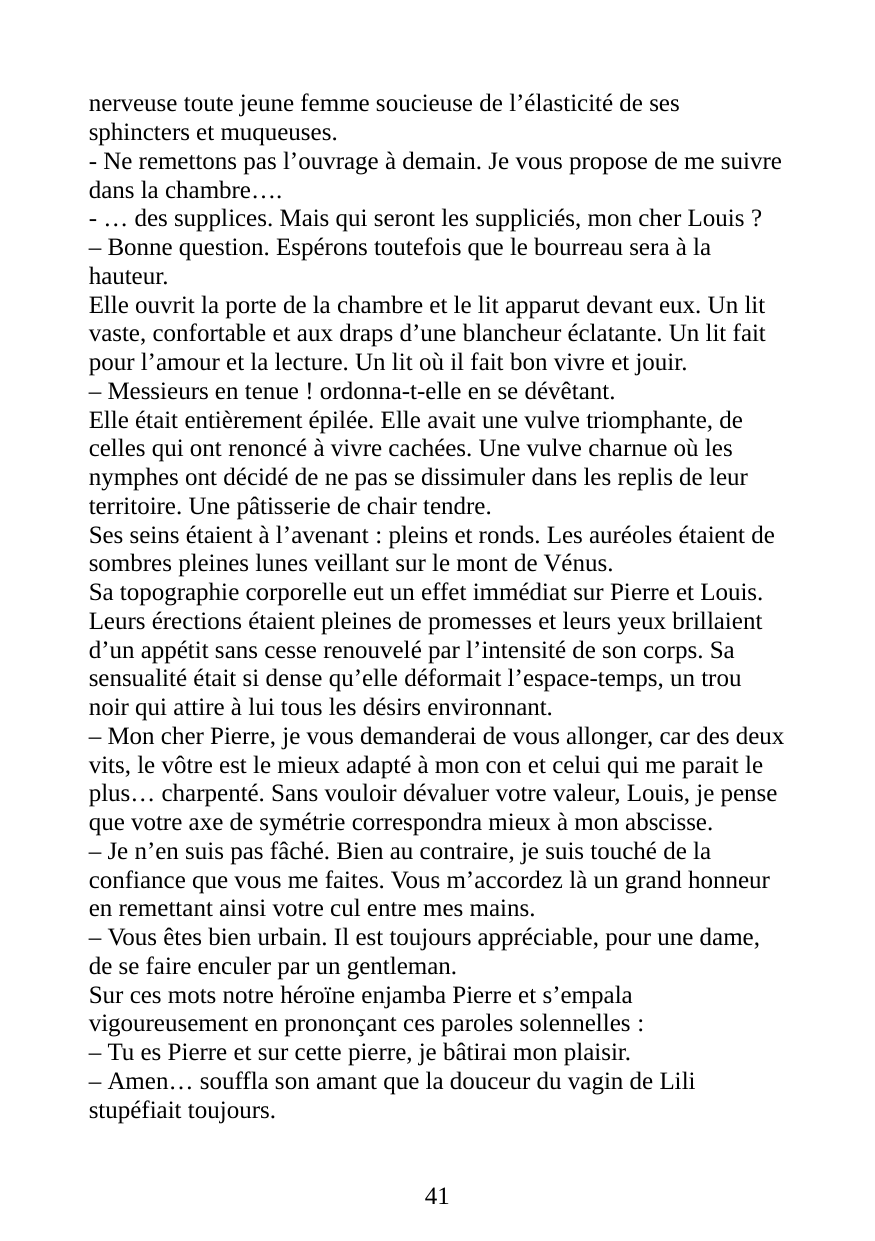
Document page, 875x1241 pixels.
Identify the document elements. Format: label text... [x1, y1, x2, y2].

text – Bonne question. Espérons toutefois que le bourreau sera à la hauteur. [88, 232, 786, 290]
text - … des supplices. Mais qui seront les suppliciés, mon cher Louis ? [88, 203, 786, 232]
text – Vous êtes bien urbain. Il est toujours appréciable, pour une dame, de se faire enculer par un gentleman. [88, 922, 786, 980]
text – Amen… souffla son amant que la douceur du vagin de Lili stupéfiait toujours. [88, 1066, 786, 1123]
text Elle ouvrit la porte de la chambre et le lit apparut devant eux. Un lit vaste, confortable et aux draps d’une blancheur éclatante. Un lit fait pour l’amour et la lecture. Un lit où il fait bon vivre et jouir. [88, 290, 786, 376]
text – Messieurs en tenue ! ordonna-t-elle en se dévêtant. [88, 376, 786, 405]
text Sur ces mots notre héroïne enjamba Pierre et s’empala vigoureusement en prononçant ces paroles solennelles : [88, 980, 786, 1037]
text Ses seins étaient à l’avenant : pleins et ronds. Les auréoles étaient de sombres pleines lunes veillant sur le mont de Vénus. [88, 520, 786, 577]
text - Ne remettons pas l’ouvrage à demain. Je vous propose de me suivre dans la chambre…. [88, 146, 786, 203]
text – Tu es Pierre et sur cette pierre, je bâtirai mon plaisir. [88, 1037, 786, 1066]
text – Mon cher Pierre, je vous demanderai de vous allonger, car des deux vits, le vôtre est le mieux adapté à mon con et celui qui me parait le plus… charpenté. Sans vouloir dévaluer votre valeur, Louis, je pense que votre axe de symétrie correspondra mieux à mon abscisse. [88, 721, 786, 836]
text – Je n’en suis pas fâché. Bien au contraire, je suis touché de la confiance que vous me faites. Vous m’accordez là un grand honneur en remettant ainsi votre cul entre mes mains. [88, 836, 786, 922]
text Elle était entièrement épilée. Elle avait une vulve triomphante, de celles qui ont renoncé à vivre cachées. Une vulve charnue où les nymphes ont décidé de ne pas se dissimuler dans les replis de leur territoire. Une pâtisserie de chair tendre. [88, 405, 786, 520]
text Sa topographie corporelle eut un effet immédiat sur Pierre et Louis. Leurs érections étaient pleines de promesses et leurs yeux brillaient d’un appétit sans cesse renouvelé par l’intensité de son corps. Sa sensualité était si dense qu’elle déformait l’espace-temps, un trou noir qui attire à lui tous les désirs environnant. [88, 577, 786, 721]
text nerveuse toute jeune femme soucieuse de l’élasticité de ses sphincters et muqueuses. [88, 88, 786, 146]
